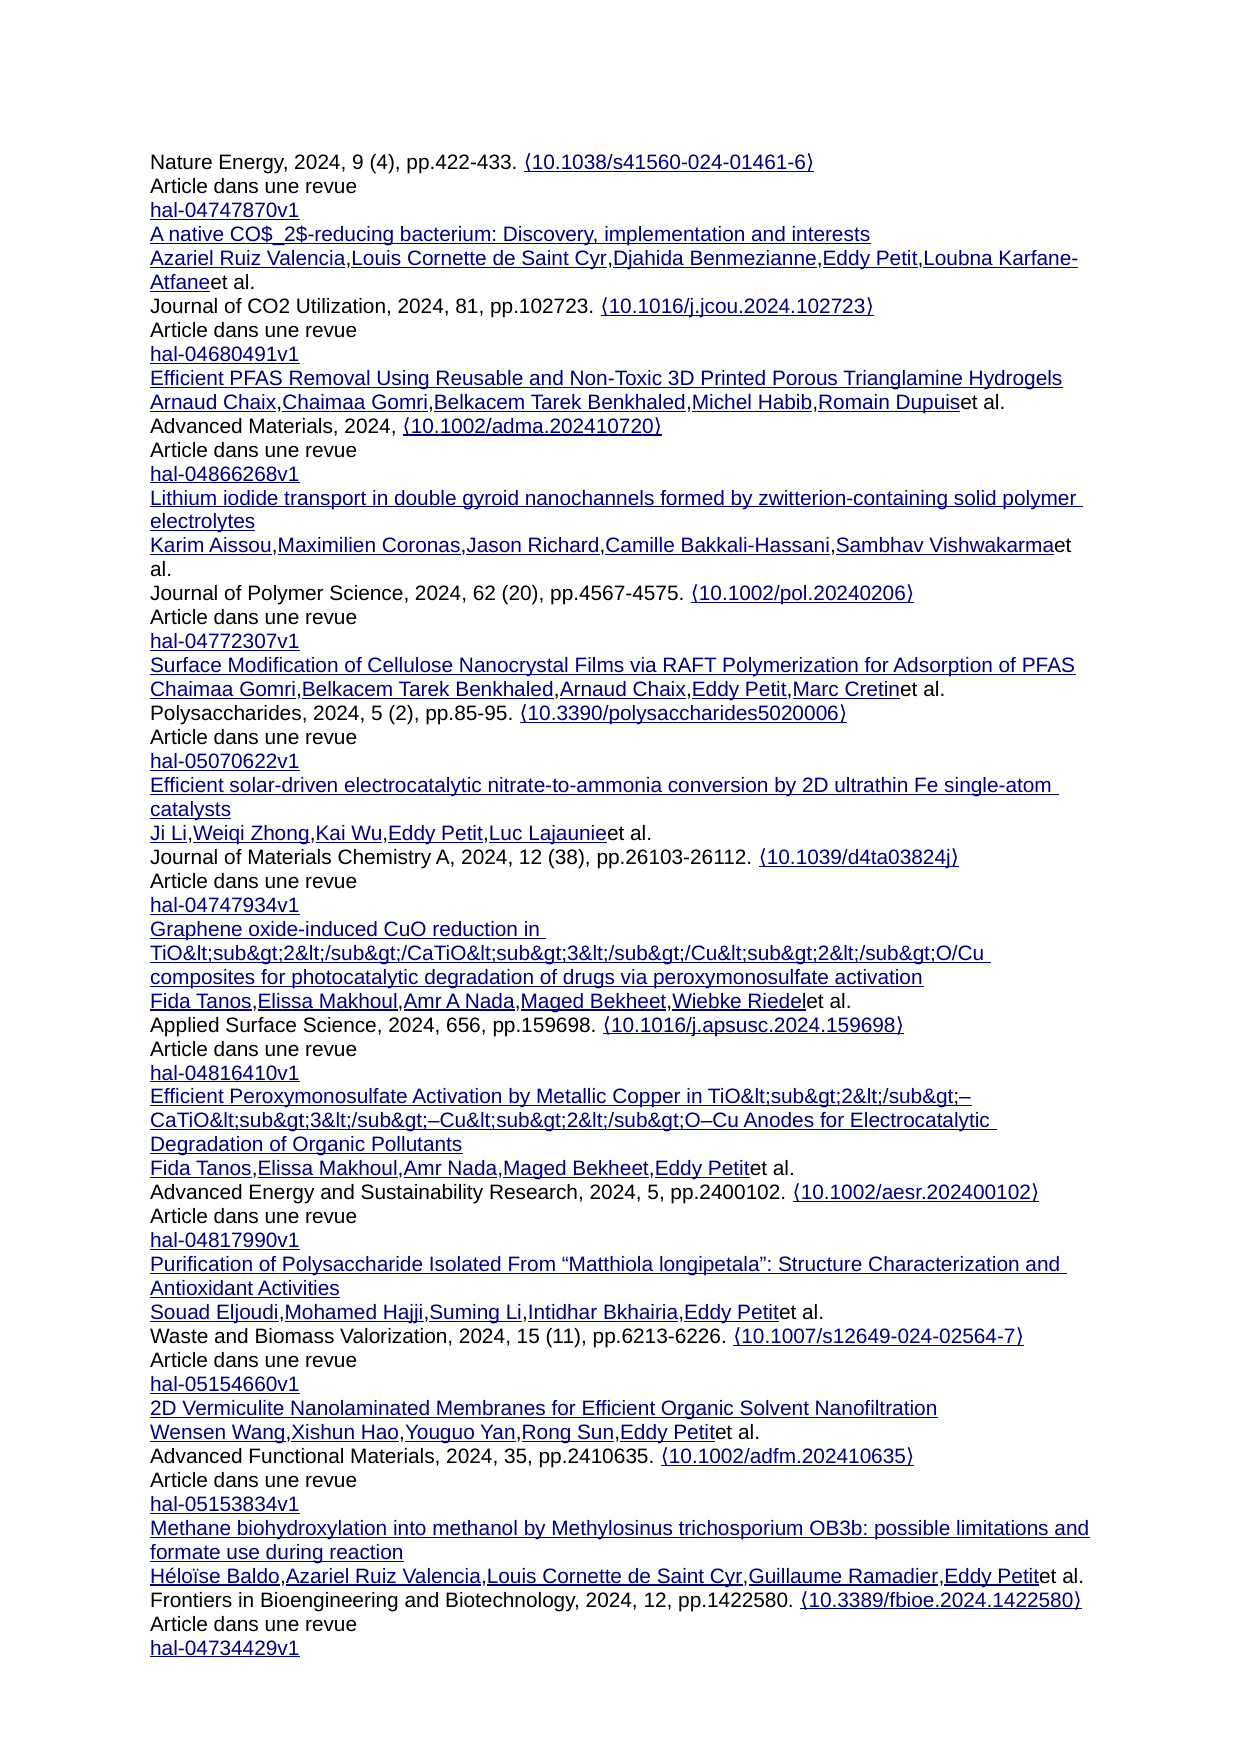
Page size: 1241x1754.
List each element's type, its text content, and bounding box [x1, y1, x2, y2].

table_cell Graphene oxide-induced CuO reduction in TiO&lt;sub&gt;2&lt;/sub&gt;/CaTiO&lt;sub&gt;3&lt;/sub&gt;/Cu&lt;sub&gt;2&lt;/sub&gt;O/Cu composites for photocatalytic degradation of drugs via peroxymonosulfate activation Fida Tanos,Elissa Makhoul,Amr A Nada,Maged Bekheet,Wiebke Riedelet al. Applied Surface Science, 2024, 656, pp.159698. ⟨10.1016/j.apsusc.2024.159698⟩ Article dans une revue hal-04816410v1 [150, 917, 1090, 1084]
table_cell Efficient PFAS Removal Using Reusable and Non‐Toxic 3D Printed Porous Trianglamine Hydrogels Arnaud Chaix,Chaimaa Gomri,Belkacem Tarek Benkhaled,Michel Habib,Romain Dupuiset al. Advanced Materials, 2024, ⟨10.1002/adma.202410720⟩ Article dans une revue hal-04866268v1 [150, 366, 1090, 485]
table_cell 2D Vermiculite Nanolaminated Membranes for Efficient Organic Solvent Nanofiltration Wensen Wang,Xishun Hao,Youguo Yan,Rong Sun,Eddy Petitet al. Advanced Functional Materials, 2024, 35, pp.2410635. ⟨10.1002/adfm.202410635⟩ Article dans une revue hal-05153834v1 [150, 1396, 1090, 1516]
table_cell Lithium iodide transport in double gyroid nanochannels formed by zwitterion‐containing solid polymer electrolytes Karim Aissou,Maximilien Coronas,Jason Richard,Camille Bakkali-Hassani,Sambhav Vishwakarmaet al. Journal of Polymer Science, 2024, 62 (20), pp.4567-4575. ⟨10.1002/pol.20240206⟩ Article dans une revue hal-04772307v1 [150, 485, 1090, 653]
table_cell Efficient Peroxymonosulfate Activation by Metallic Copper in TiO&lt;sub&gt;2&lt;/sub&gt;–CaTiO&lt;sub&gt;3&lt;/sub&gt;–Cu&lt;sub&gt;2&lt;/sub&gt;O–Cu Anodes for Electrocatalytic Degradation of Organic Pollutants Fida Tanos,Elissa Makhoul,Amr Nada,Maged Bekheet,Eddy Petitet al. Advanced Energy and Sustainability Research, 2024, 5, pp.2400102. ⟨10.1002/aesr.202400102⟩ Article dans une revue hal-04817990v1 [150, 1084, 1090, 1252]
table_cell formate use during reaction Héloïse Baldo,Azariel Ruiz Valencia,Louis Cornette de Saint Cyr,Guillaume Ramadier,Eddy Petitet al. Frontiers in Bioengineering and Biotechnology, 2024, 12, pp.1422580. ⟨10.3389/fbioe.2024.1422580⟩ Article dans une revue hal-04734429v1 [150, 1538, 1090, 1659]
table_cell Methane biohydroxylation into methanol by Methylosinus trichosporium OB3b: possible limitations and [150, 1516, 1090, 1537]
table_cell A native CO$_2$-reducing bacterium: Discovery, implementation and interests Azariel Ruiz Valencia,Louis Cornette de Saint Cyr,Djahida Benmezianne,Eddy Petit,Loubna Karfane-Atfaneet al. Journal of CO2 Utilization, 2024, 81, pp.102723. ⟨10.1016/j.jcou.2024.102723⟩ Article dans une revue hal-04680491v1 [150, 222, 1090, 366]
table_cell Nature Energy, 2024, 9 (4), pp.422-433. ⟨10.1038/s41560-024-01461-6⟩ Article dans une revue hal-04747870v1 [150, 150, 1090, 222]
table_cell Purification of Polysaccharide Isolated From “Matthiola longipetala”: Structure Characterization and Antioxidant Activities Souad Eljoudi,Mohamed Hajji,Suming Li,Intidhar Bkhairia,Eddy Petitet al. Waste and Biomass Valorization, 2024, 15 (11), pp.6213-6226. ⟨10.1007/s12649-024-02564-7⟩ Article dans une revue hal-05154660v1 [150, 1252, 1090, 1396]
table_cell Efficient solar-driven electrocatalytic nitrate-to-ammonia conversion by 2D ultrathin Fe single-atom catalysts Ji Li,Weiqi Zhong,Kai Wu,Eddy Petit,Luc Lajaunieet al. Journal of Materials Chemistry A, 2024, 12 (38), pp.26103-26112. ⟨10.1039/d4ta03824j⟩ Article dans une revue hal-04747934v1 [150, 773, 1090, 917]
table_cell Surface Modification of Cellulose Nanocrystal Films via RAFT Polymerization for Adsorption of PFAS Chaimaa Gomri,Belkacem Tarek Benkhaled,Arnaud Chaix,Eddy Petit,Marc Cretinet al. Polysaccharides, 2024, 5 (2), pp.85-95. ⟨10.3390/polysaccharides5020006⟩ Article dans une revue hal-05070622v1 [150, 653, 1090, 773]
